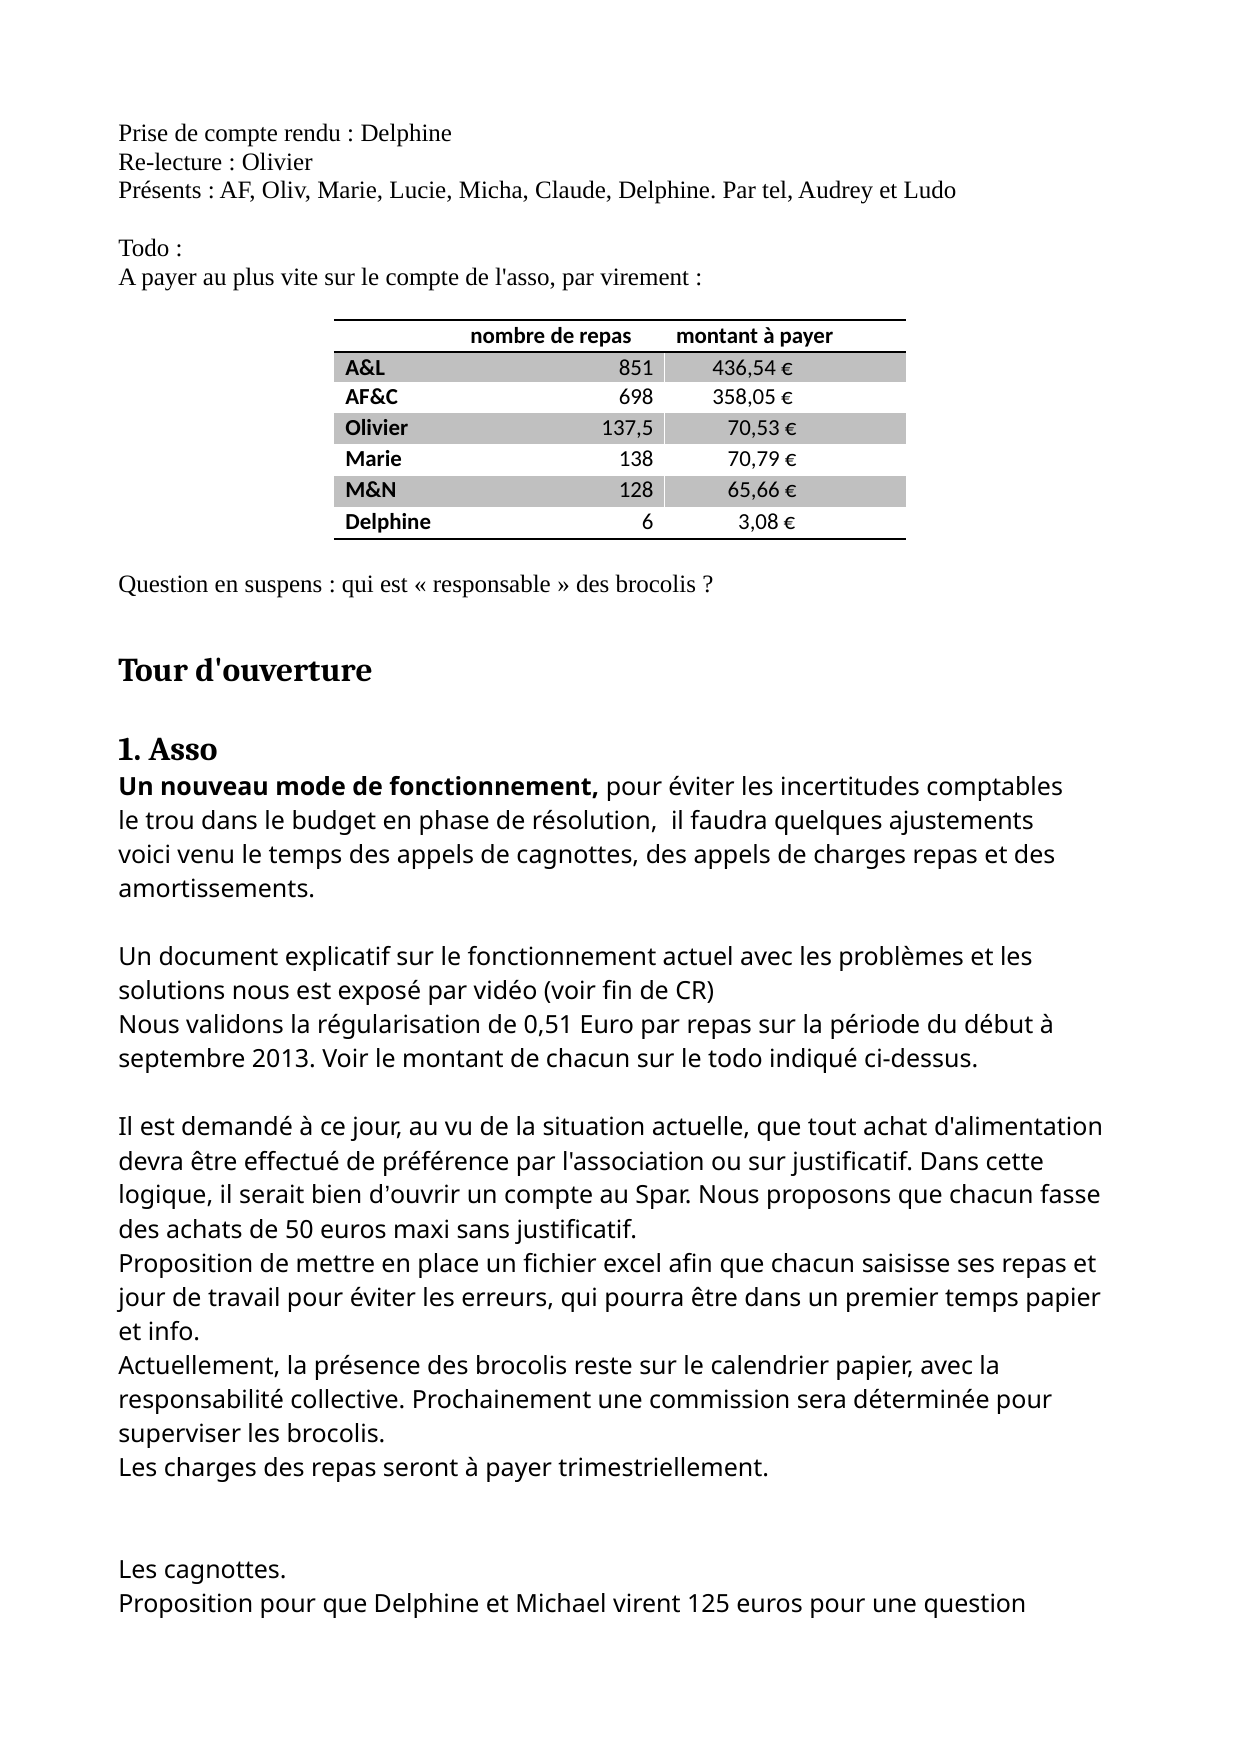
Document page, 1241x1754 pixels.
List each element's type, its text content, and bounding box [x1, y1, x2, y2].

text Question en suspens : qui est « responsable » des brocolis ? [118, 569, 1122, 598]
table_header nombre de repas [459, 321, 664, 351]
text Todo : [118, 233, 1122, 262]
table_cell 698 [459, 382, 664, 413]
subtitle Tour d'ouverture [118, 651, 1122, 690]
table_cell 851 [459, 353, 664, 382]
table_cell 128 [459, 476, 664, 507]
table_cell Marie [334, 444, 459, 476]
table_cell M&N [334, 476, 459, 507]
table_cell 137,5 [459, 413, 664, 444]
table_cell 65,66 € [665, 476, 906, 507]
text Proposition de mettre en place un fichier excel afin que chacun saisisse ses repas et jour de travail pour éviter les erreurs, qui pourra être dans un premier temps papier et info. [118, 1245, 1122, 1347]
table_header montant à payer [665, 321, 906, 351]
text Les cagnottes. [118, 1552, 1122, 1586]
text Proposition pour que Delphine et Michael virent 125 euros pour une question [118, 1586, 1122, 1620]
text Un document explicatif sur le fonctionnement actuel avec les problèmes et les solutions nous est exposé par vidéo (voir fin de CR) [118, 939, 1122, 1007]
table_header [334, 321, 459, 351]
table_cell 70,53 € [665, 413, 906, 444]
table_cell 70,79 € [665, 444, 906, 476]
table_cell Olivier [334, 413, 459, 444]
table_cell A&L [334, 353, 459, 382]
text Présents : AF, Oliv, Marie, Lucie, Micha, Claude, Delphine. Par tel, Audrey et Ludo [118, 176, 1122, 204]
table_cell AF&C [334, 382, 459, 413]
table_cell 6 [459, 507, 664, 538]
text Re-lecture : Olivier [118, 147, 1122, 176]
text A payer au plus vite sur le compte de l'asso, par virement : [118, 262, 1122, 291]
table_cell 358,05 € [665, 382, 906, 413]
text 1. Asso Un nouveau mode de fonctionnement, pour éviter les incertitudes comptables le trou dans le budget en phase de résolution, il faudra quelques ajustements voici venu le temps des appels de cagnottes, des appels de charges repas et des amortissements. [118, 696, 1122, 905]
text Actuellement, la présence des brocolis reste sur le calendrier papier, avec la responsabilité collective. Prochainement une commission sera déterminée pour superviser les brocolis. [118, 1347, 1122, 1450]
text Les charges des repas seront à payer trimestriellement. [118, 1450, 1122, 1484]
text Il est demandé à ce jour, au vu de la situation actuelle, que tout achat d'alimentation devra être effectué de préférence par l'association ou sur justificatif. Dans cette logique, il serait bien d’ouvrir un compte au Spar. Nous proposons que chacun fasse des achats de 50 euros maxi sans justificatif. [118, 1109, 1122, 1245]
table_cell Delphine [334, 507, 459, 538]
text Prise de compte rendu : Delphine [118, 118, 1122, 147]
table_cell 436,54 € [665, 353, 906, 382]
text Nous validons la régularisation de 0,51 Euro par repas sur la période du début à septembre 2013. Voir le montant de chacun sur le todo indiqué ci-dessus. [118, 1007, 1122, 1075]
table_cell 138 [459, 444, 664, 476]
table_cell 3,08 € [665, 507, 906, 538]
